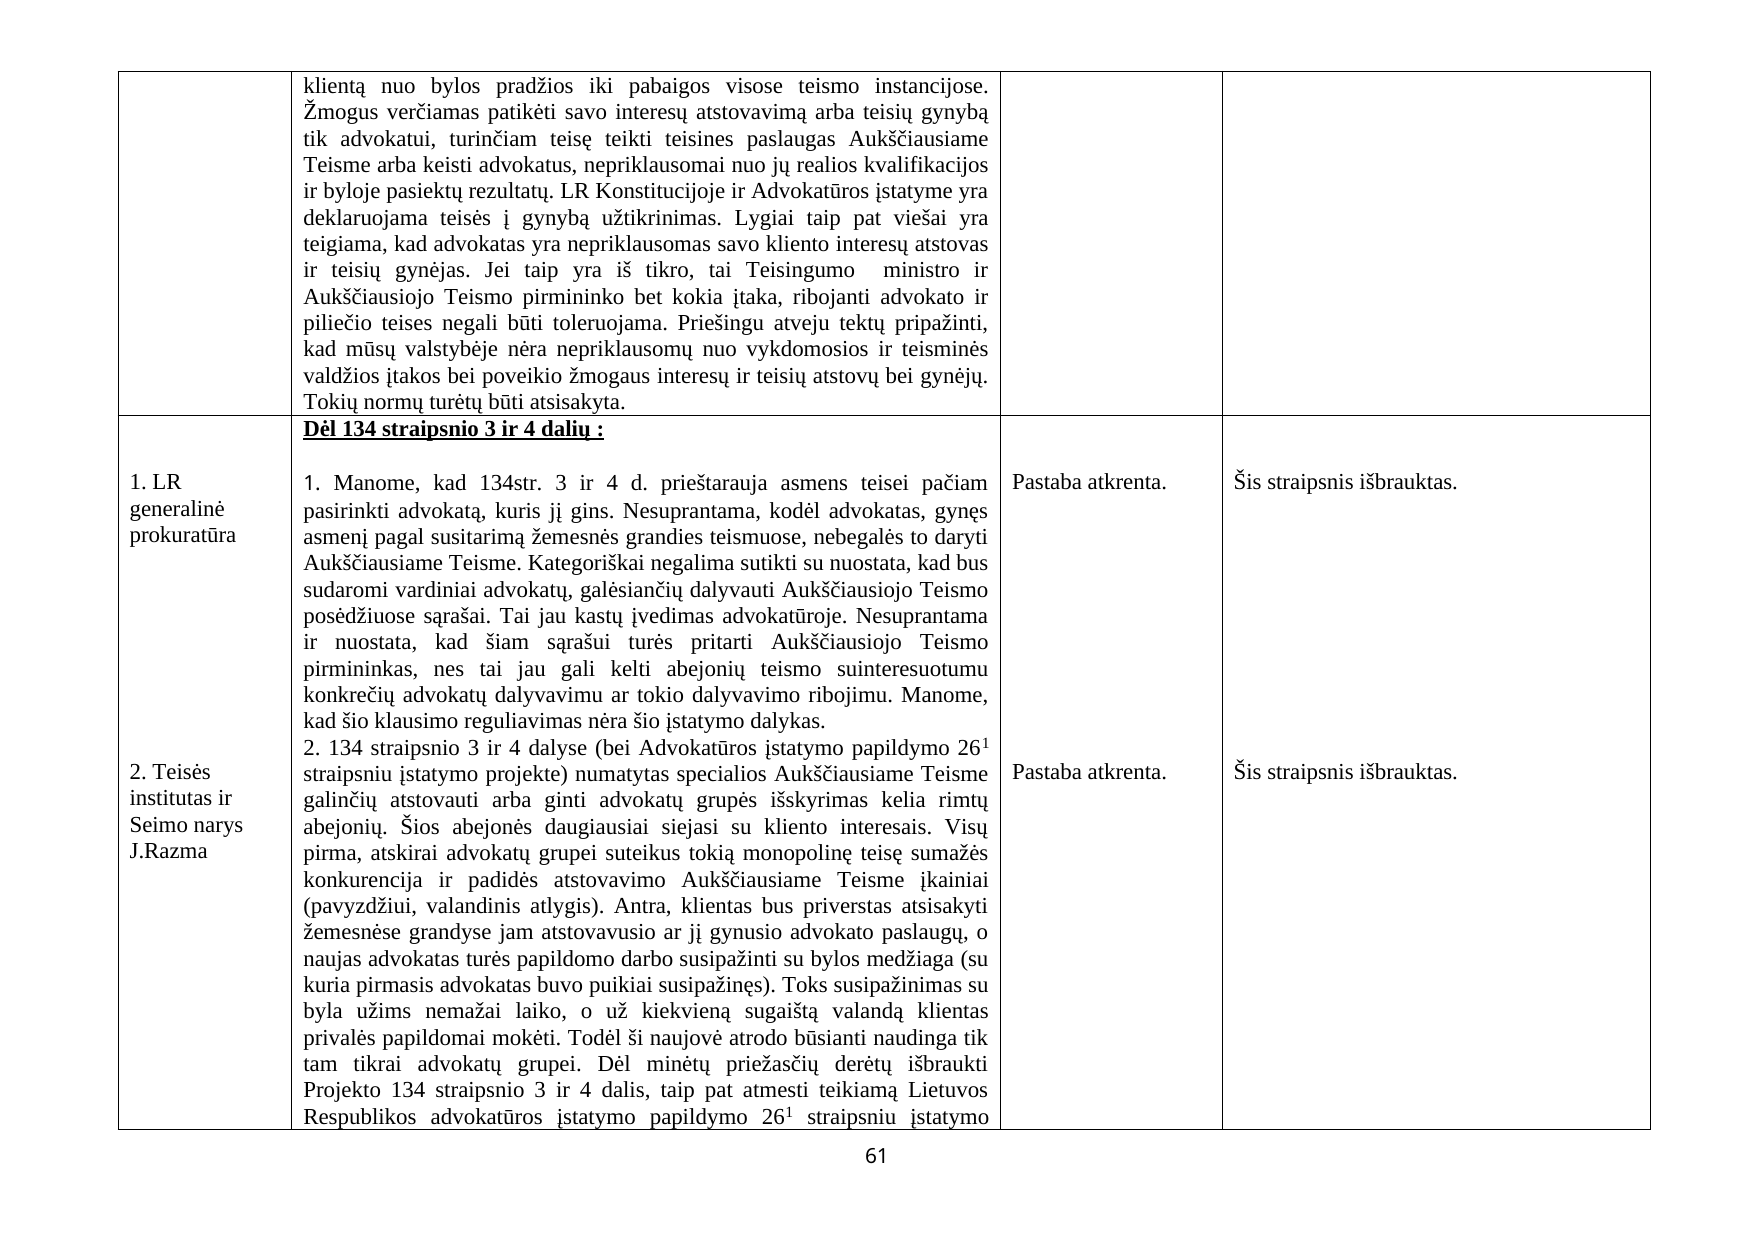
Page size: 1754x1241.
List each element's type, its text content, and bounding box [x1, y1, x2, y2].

table_cell [1001, 72, 1222, 414]
table_cell Pastaba atkrenta. Pastaba atkrenta. [1001, 416, 1222, 1129]
table_cell klientą nuo bylos pradžios iki pabaigos visose teismo instancijose. Žmogus verčiamas patikėti savo interesų atstovavimą arba teisių gynybą tik advokatui, turinčiam teisę teikti teisines paslaugas Aukščiausiame Teisme arba keisti advokatus, nepriklausomai nuo jų realios kvalifikacijos ir byloje pasiektų rezultatų. LR Konstitucijoje ir Advokatūros įstatyme yra deklaruojama teisės į gynybą užtikrinimas. Lygiai taip pat viešai yra teigiama, kad advokatas yra nepriklausomas savo kliento interesų atstovas ir teisių gynėjas. Jei taip yra iš tikro, tai Teisingumo ministro ir Aukščiausiojo Teismo pirmininko bet kokia įtaka, ribojanti advokato ir piliečio teises negali būti toleruojama. Priešingu atveju tektų pripažinti, kad mūsų valstybėje nėra nepriklausomų nuo vykdomosios ir teisminės valdžios įtakos bei poveikio žmogaus interesų ir teisių atstovų bei gynėjų. Tokių normų turėtų būti atsisakyta. [292, 72, 1000, 414]
table_cell [119, 72, 291, 414]
table_cell [1223, 72, 1650, 414]
table_cell Dėl 134 straipsnio 3 ir 4 dalių : 1. Manome, kad 134str. 3 ir 4 d. prieštarauja asmens teisei pačiam pasirinkti advokatą, kuris jį gins. Nesuprantama, kodėl advokatas, gynęs asmenį pagal susitarimą žemesnės grandies teismuose, nebegalės to daryti Aukščiausiame Teisme. Kategoriškai negalima sutikti su nuostata, kad bus sudaromi vardiniai advokatų, galėsiančių dalyvauti Aukščiausiojo Teismo posėdžiuose sąrašai. Tai jau kastų įvedimas advokatūroje. Nesuprantama ir nuostata, kad šiam sąrašui turės pritarti Aukščiausiojo Teismo pirmininkas, nes tai jau gali kelti abejonių teismo suinteresuotumu konkrečių advokatų dalyvavimu ar tokio dalyvavimo ribojimu. Manome, kad šio klausimo reguliavimas nėra šio įstatymo dalykas. 2. 134 straipsnio 3 ir 4 dalyse (bei Advokatūros įstatymo papildymo 261 straipsniu įstatymo projekte) numatytas specialios Aukščiausiame Teisme galinčių atstovauti arba ginti advokatų grupės išskyrimas kelia rimtų abejonių. Šios abejonės daugiausiai siejasi su kliento interesais. Visų pirma, atskirai advokatų grupei suteikus tokią monopolinę teisę sumažės konkurencija ir padidės atstovavimo Aukščiausiame Teisme įkainiai (pavyzdžiui, valandinis atlygis). Antra, klientas bus priverstas atsisakyti žemesnėse grandyse jam atstovavusio ar jį gynusio advokato paslaugų, o naujas advokatas turės papildomo darbo susipažinti su bylos medžiaga (su kuria pirmasis advokatas buvo puikiai susipažinęs). Toks susipažinimas su byla užims nemažai laiko, o už kiekvieną sugaištą valandą klientas privalės papildomai mokėti. Todėl ši naujovė atrodo būsianti naudinga tik tam tikrai advokatų grupei. Dėl minėtų priežasčių derėtų išbraukti Projekto 134 straipsnio 3 ir 4 dalis, taip pat atmesti teikiamą Lietuvos Respublikos advokatūros įstatymo papildymo 261 straipsniu įstatymo [292, 416, 1000, 1129]
table_cell Šis straipsnis išbrauktas. Šis straipsnis išbrauktas. [1223, 416, 1650, 1129]
table_cell 1. LR generalinė prokuratūra 2. Teisės institutas ir Seimo narys J.Razma [119, 416, 291, 1129]
